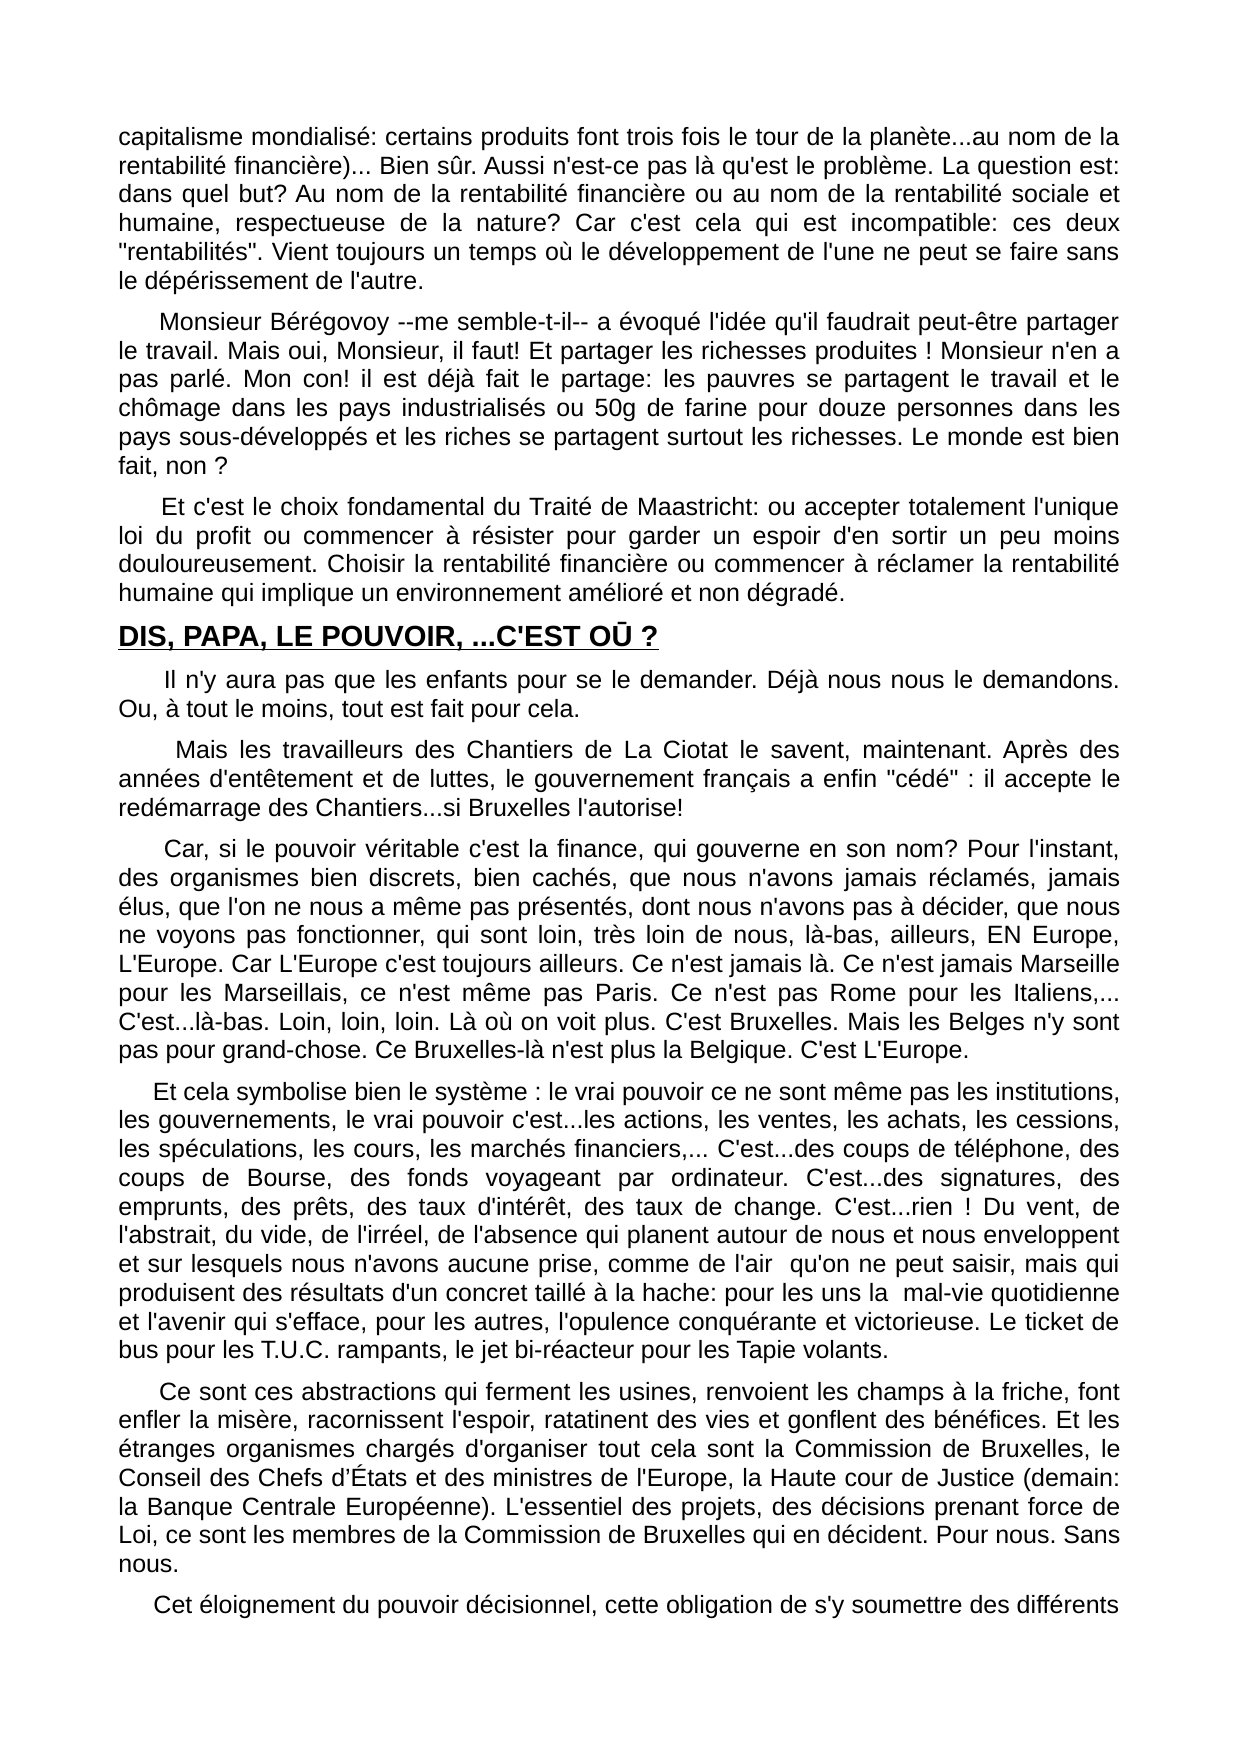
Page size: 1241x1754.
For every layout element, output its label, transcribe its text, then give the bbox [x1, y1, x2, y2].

text Et c'est le choix fondamental du Traité de Maastricht: ou accepter totalement l'unique loi du profit ou commencer à résister pour garder un espoir d'en sortir un peu moins douloureusement. Choisir la rentabilité financière ou commencer à réclamer la rentabilité humaine qui implique un environnement amélioré et non dégradé. [118, 492, 1122, 607]
text Monsieur Bérégovoy --me semble-t-il-- a évoqué l'idée qu'il faudrait peut-être partager le travail. Mais oui, Monsieur, il faut! Et partager les richesses produites ! Monsieur n'en a pas parlé. Mon con! il est déjà fait le partage: les pauvres se partagent le travail et le chômage dans les pays industrialisés ou 50g de farine pour douze personnes dans les pays sous-développés et les riches se partagent surtout les richesses. Le monde est bien fait, non ? [118, 307, 1122, 479]
text DIS, PAPA, LE POUVOIR, ...C'EST OŪ ? [118, 619, 1122, 653]
text capitalisme mondialisé: certains produits font trois fois le tour de la planète...au nom de la rentabilité financière)... Bien sûr. Aussi n'est-ce pas là qu'est le problème. La question est: dans quel but? Au nom de la rentabilité financière ou au nom de la rentabilité sociale et humaine, respectueuse de la nature? Car c'est cela qui est incompatible: ces deux "rentabilités". Vient toujours un temps où le développement de l'une ne peut se faire sans le dépérissement de l'autre. [118, 122, 1122, 294]
text Ce sont ces abstractions qui ferment les usines, renvoient les champs à la friche, font enfler la misère, racornissent l'espoir, ratatinent des vies et gonflent des bénéfices. Et les étranges organismes chargés d'organiser tout cela sont la Commission de Bruxelles, le Conseil des Chefs d’États et des ministres de l'Europe, la Haute cour de Justice (demain: la Banque Centrale Européenne). L'essentiel des projets, des décisions prenant force de Loi, ce sont les membres de la Commission de Bruxelles qui en décident. Pour nous. Sans nous. [118, 1377, 1122, 1578]
text Cet éloignement du pouvoir décisionnel, cette obligation de s'y soumettre des différents [118, 1590, 1122, 1619]
text Car, si le pouvoir véritable c'est la finance, qui gouverne en son nom? Pour l'instant, des organismes bien discrets, bien cachés, que nous n'avons jamais réclamés, jamais élus, que l'on ne nous a même pas présentés, dont nous n'avons pas à décider, que nous ne voyons pas fonctionner, qui sont loin, très loin de nous, là-bas, ailleurs, EN Europe, L'Europe. Car L'Europe c'est toujours ailleurs. Ce n'est jamais là. Ce n'est jamais Marseille pour les Marseillais, ce n'est même pas Paris. Ce n'est pas Rome pour les Italiens,... C'est...là-bas. Loin, loin, loin. Là où on voit plus. C'est Bruxelles. Mais les Belges n'y sont pas pour grand-chose. Ce Bruxelles-là n'est plus la Belgique. C'est L'Europe. [118, 834, 1122, 1064]
text Il n'y aura pas que les enfants pour se le demander. Déjà nous nous le demandons. Ou, à tout le moins, tout est fait pour cela. [118, 665, 1122, 723]
text Mais les travailleurs des Chantiers de La Ciotat le savent, maintenant. Après des années d'entêtement et de luttes, le gouvernement français a enfin "cédé" : il accepte le redémarrage des Chantiers...si Bruxelles l'autorise! [118, 735, 1122, 822]
text Et cela symbolise bien le système : le vrai pouvoir ce ne sont même pas les institutions, les gouvernements, le vrai pouvoir c'est...les actions, les ventes, les achats, les cessions, les spéculations, les cours, les marchés financiers,... C'est...des coups de téléphone, des coups de Bourse, des fonds voyageant par ordinateur. C'est...des signatures, des emprunts, des prêts, des taux d'intérêt, des taux de change. C'est...rien ! Du vent, de l'abstrait, du vide, de l'irréel, de l'absence qui planent autour de nous et nous enveloppent et sur lesquels nous n'avons aucune prise, comme de l'air qu'on ne peut saisir, mais qui produisent des résultats d'un concret taillé à la hache: pour les uns la mal-vie quotidienne et l'avenir qui s'efface, pour les autres, l'opulence conquérante et victorieuse. Le ticket de bus pour les T.U.C. rampants, le jet bi-réacteur pour les Tapie volants. [118, 1077, 1122, 1364]
